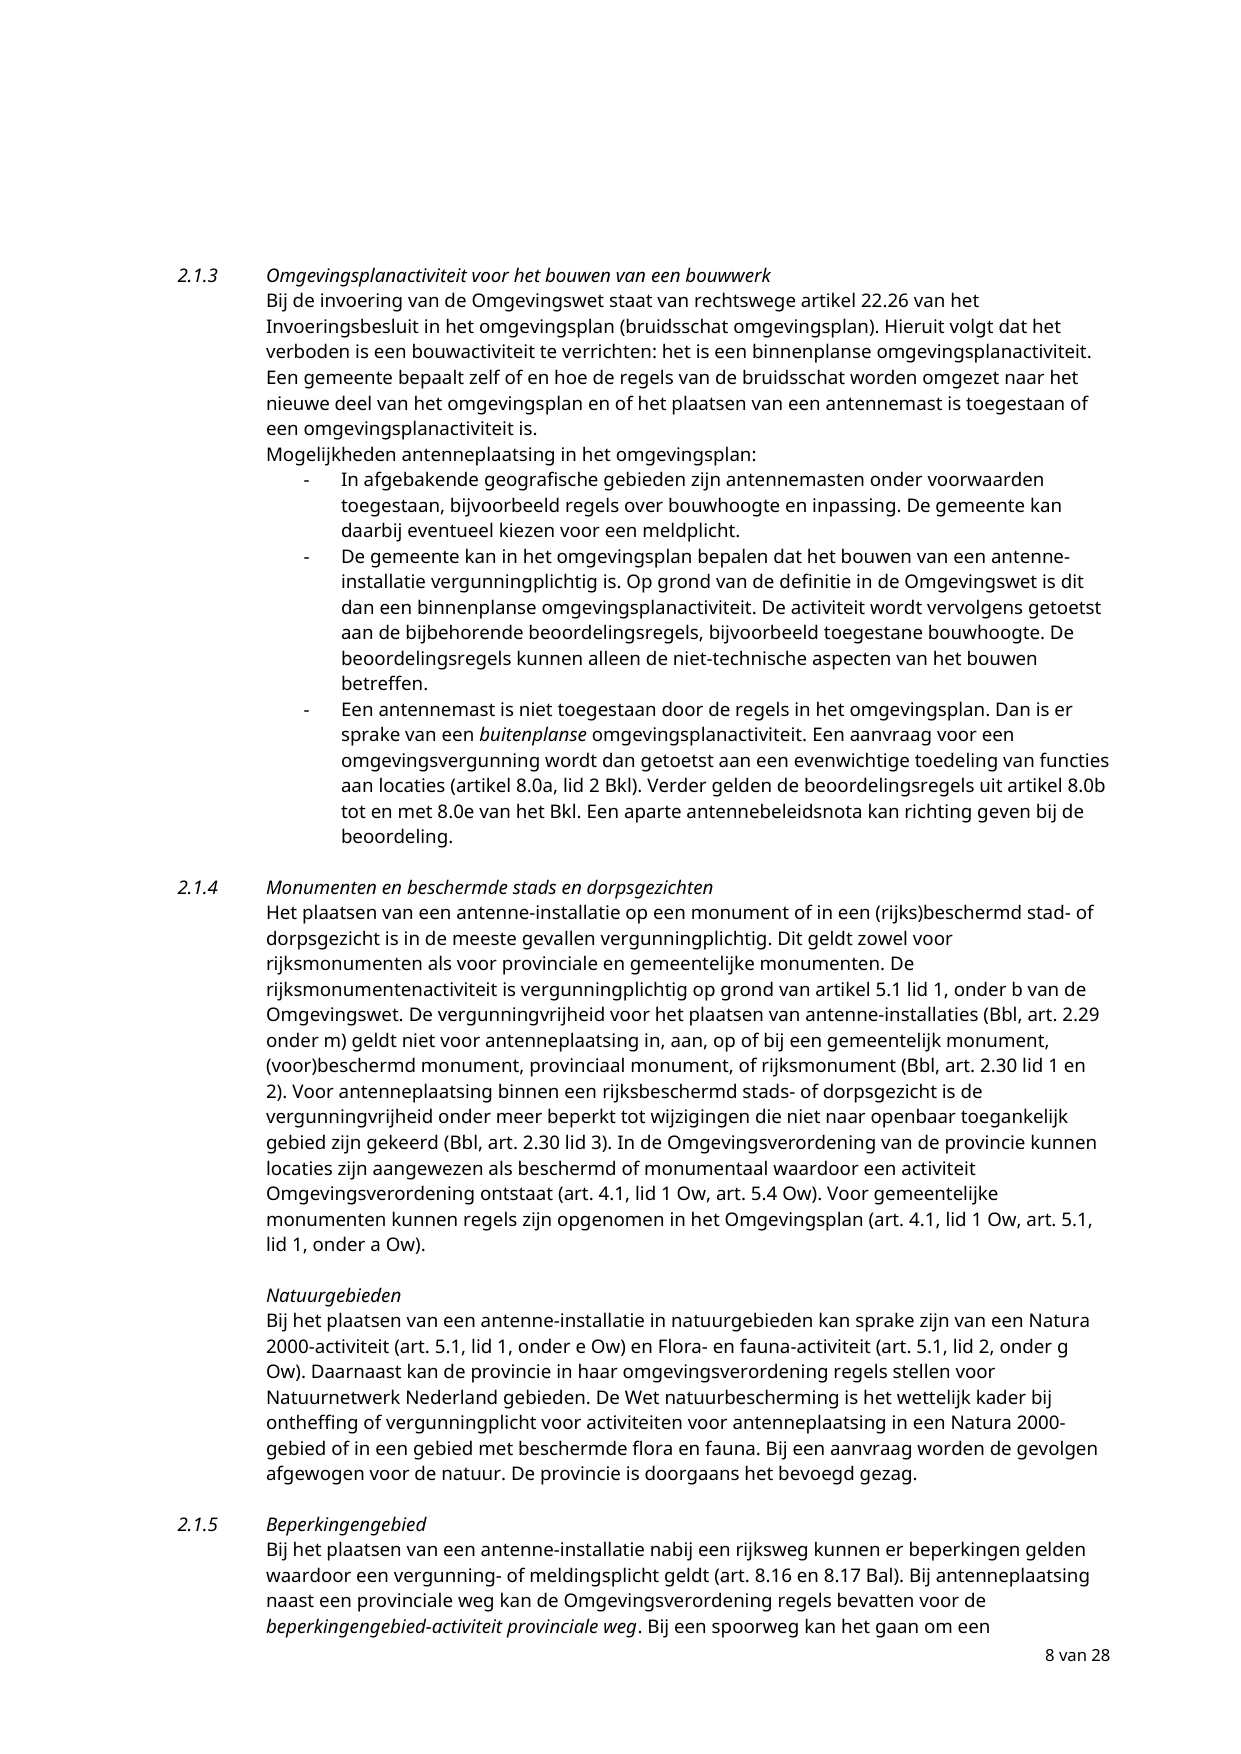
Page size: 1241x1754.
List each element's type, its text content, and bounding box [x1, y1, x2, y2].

text Bij het plaatsen van een antenne-installatie in natuurgebieden kan sprake zijn van een Natura 2000-activiteit (art. 5.1, lid 1, onder e Ow) en Flora- en fauna-activiteit (art. 5.1, lid 2, onder g Ow). Daarnaast kan de provincie in haar omgevingsverordening regels stellen voor Natuurnetwerk Nederland gebieden. De Wet natuurbescherming is het wettelijk kader bij ontheffing of vergunningplicht voor activiteiten voor antenneplaatsing in een Natura 2000-gebied of in een gebied met beschermde flora en fauna. Bij een aanvraag worden de gevolgen afgewogen voor de natuur. De provincie is doorgaans het bevoegd gezag. [266, 1307, 1110, 1486]
subtitle Omgevingsplanactiviteit voor het bouwen van een bouwwerk [177, 262, 1110, 288]
subtitle Beperkingengebied [177, 1511, 1110, 1537]
list In afgebakende geografische gebieden zijn antennemasten onder voorwaarden toegestaan, bijvoorbeeld regels over bouwhoogte en inpassing. De gemeente kan daarbij eventueel kiezen voor een meldplicht. [303, 466, 1110, 543]
text Mogelijkheden antenneplaatsing in het omgevingsplan: [266, 441, 1110, 466]
subtitle Monumenten en beschermde stads en dorpsgezichten [177, 874, 1110, 900]
text Bij de invoering van de Omgevingswet staat van rechtswege artikel 22.26 van het Invoeringsbesluit in het omgevingsplan (bruidsschat omgevingsplan). Hieruit volgt dat het verboden is een bouwactiviteit te verrichten: het is een binnenplanse omgevingsplanactiviteit. Een gemeente bepaalt zelf of en hoe de regels van de bruidsschat worden omgezet naar het nieuwe deel van het omgevingsplan en of het plaatsen van een antennemast is toegestaan of een omgevingsplanactiviteit is. [266, 288, 1110, 441]
subtitle Natuurgebieden [266, 1282, 1110, 1307]
list Een antennemast is niet toegestaan door de regels in het omgevingsplan. Dan is er sprake van een buitenplanse omgevingsplanactiviteit. Een aanvraag voor een omgevingsvergunning wordt dan getoetst aan een evenwichtige toedeling van functies aan locaties (artikel 8.0a, lid 2 Bkl). Verder gelden de beoordelingsregels uit artikel 8.0b tot en met 8.0e van het Bkl. Een aparte antennebeleidsnota kan richting geven bij de beoordeling. [303, 696, 1110, 849]
list De gemeente kan in het omgevingsplan bepalen dat het bouwen van een antenne-installatie vergunningplichtig is. Op grond van de definitie in de Omgevingswet is dit dan een binnenplanse omgevingsplanactiviteit. De activiteit wordt vervolgens getoetst aan de bijbehorende beoordelingsregels, bijvoorbeeld toegestane bouwhoogte. De beoordelingsregels kunnen alleen de niet-technische aspecten van het bouwen betreffen. [303, 543, 1110, 696]
text Bij het plaatsen van een antenne-installatie nabij een rijksweg kunnen er beperkingen gelden waardoor een vergunning- of meldingsplicht geldt (art. 8.16 en 8.17 Bal). Bij antenneplaatsing naast een provinciale weg kan de Omgevingsverordening regels bevatten voor de beperkingengebied-activiteit provinciale weg. Bij een spoorweg kan het gaan om een [266, 1537, 1110, 1639]
text Het plaatsen van een antenne-installatie op een monument of in een (rijks)beschermd stad- of dorpsgezicht is in de meeste gevallen vergunningplichtig. Dit geldt zowel voor rijksmonumenten als voor provinciale en gemeentelijke monumenten. De rijksmonumentenactiviteit is vergunningplichtig op grond van artikel 5.1 lid 1, onder b van de Omgevingswet. De vergunningvrijheid voor het plaatsen van antenne-installaties (Bbl, art. 2.29 onder m) geldt niet voor antenneplaatsing in, aan, op of bij een gemeentelijk monument, (voor)beschermd monument, provinciaal monument, of rijksmonument (Bbl, art. 2.30 lid 1 en 2). Voor antenneplaatsing binnen een rijksbeschermd stads- of dorpsgezicht is de vergunningvrijheid onder meer beperkt tot wijzigingen die niet naar openbaar toegankelijk gebied zijn gekeerd (Bbl, art. 2.30 lid 3). In de Omgevingsverordening van de provincie kunnen locaties zijn aangewezen als beschermd of monumentaal waardoor een activiteit Omgevingsverordening ontstaat (art. 4.1, lid 1 Ow, art. 5.4 Ow). Voor gemeentelijke monumenten kunnen regels zijn opgenomen in het Omgevingsplan (art. 4.1, lid 1 Ow, art. 5.1, lid 1, onder a Ow). [266, 900, 1110, 1257]
